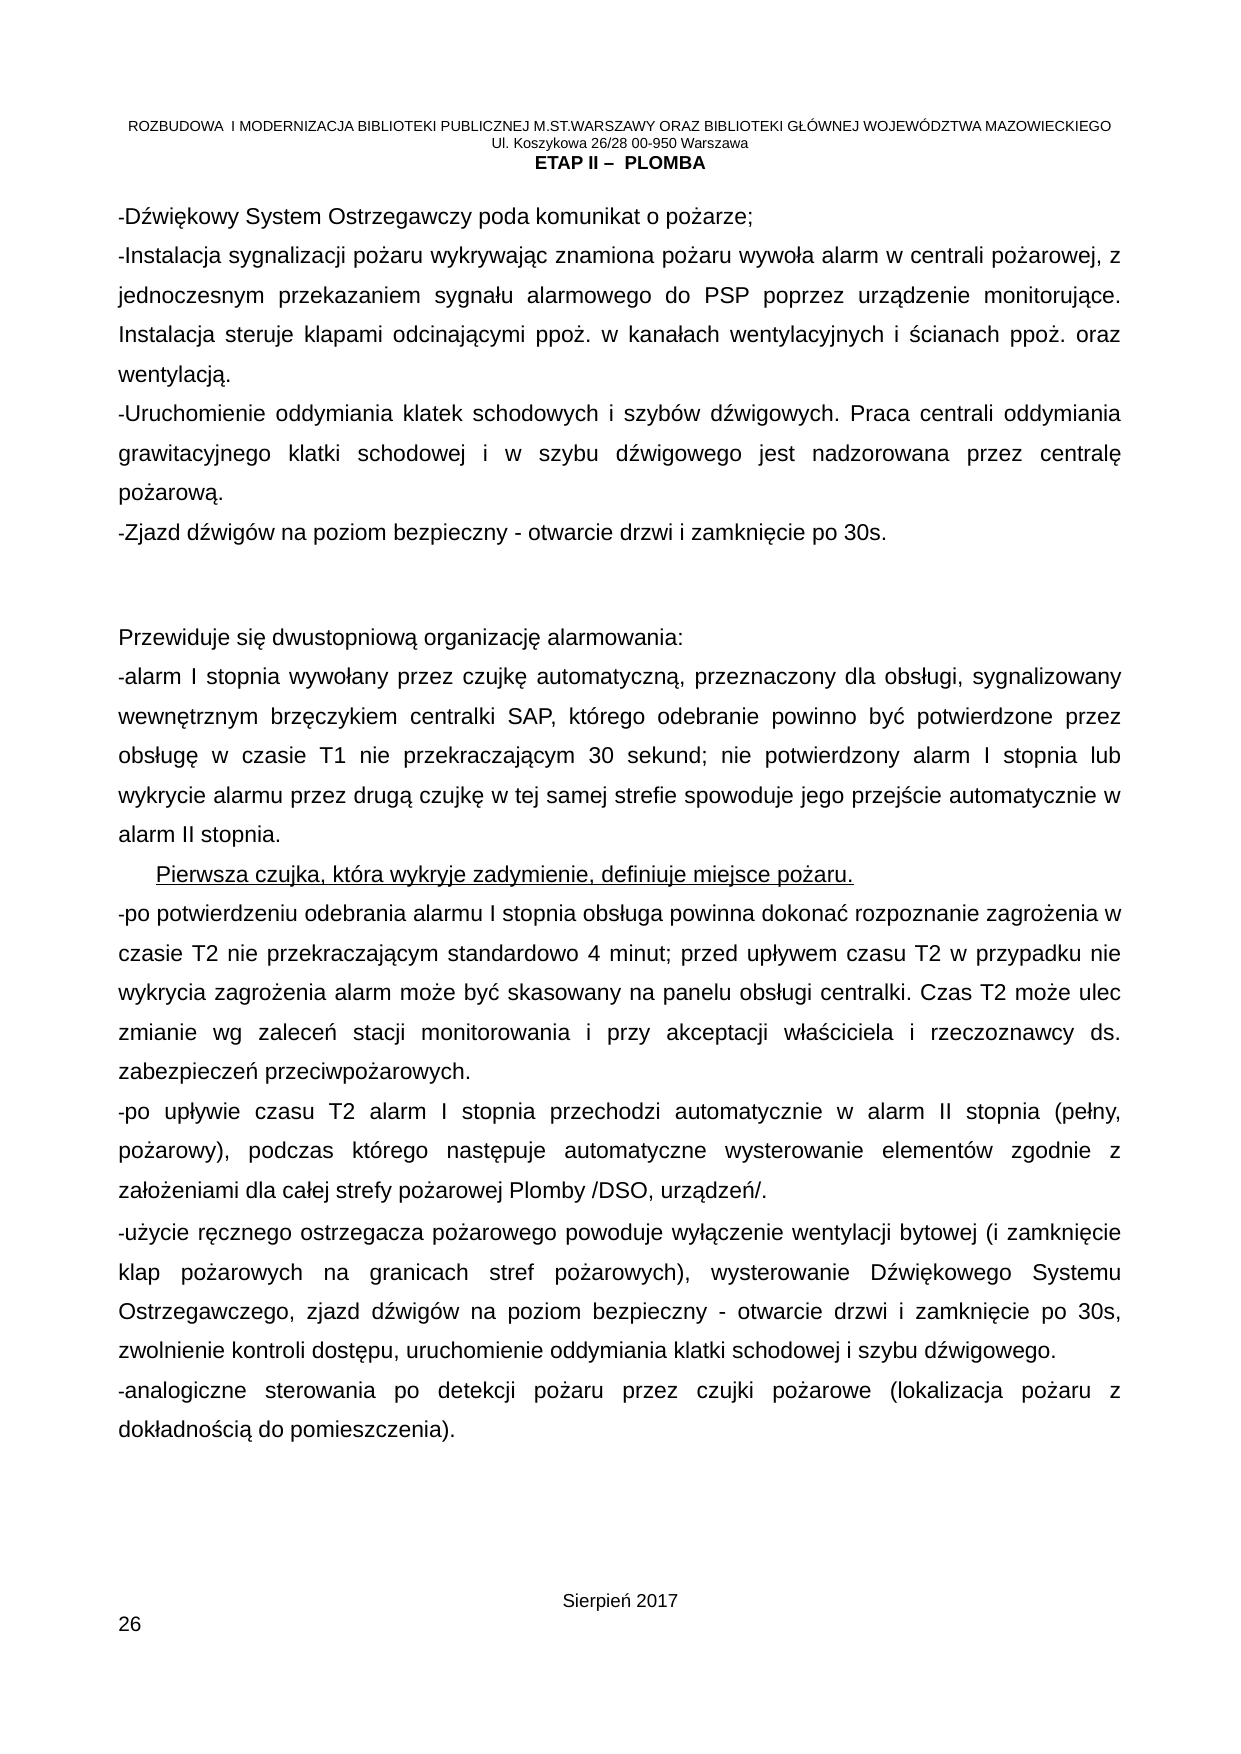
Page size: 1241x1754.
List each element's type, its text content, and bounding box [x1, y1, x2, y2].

list Uruchomienie oddymiania klatek schodowych i szybów dźwigowych. Praca centrali oddymiania grawitacyjnego klatki schodowej i w szybu dźwigowego jest nadzorowana przez centralę pożarową. [118, 400, 1122, 505]
text Przewiduje się dwustopniową organizację alarmowania: [118, 624, 1122, 650]
list Zjazd dźwigów na poziom bezpieczny - otwarcie drzwi i zamknięcie po 30s. [118, 518, 1122, 545]
list analogiczne sterowania po detekcji pożaru przez czujki pożarowe (lokalizacja pożaru z dokładnością do pomieszczenia). [118, 1377, 1122, 1443]
text Pierwsza czujka, która wykryje zadymienie, definiuje miejsce pożaru. [156, 861, 1122, 887]
list użycie ręcznego ostrzegacza pożarowego powoduje wyłączenie wentylacji bytowej (i zamknięcie klap pożarowych na granicach stref pożarowych), wysterowanie Dźwiękowego Systemu Ostrzegawczego, zjazd dźwigów na poziom bezpieczny - otwarcie drzwi i zamknięcie po 30s, zwolnienie kontroli dostępu, uruchomienie oddymiania klatki schodowej i szybu dźwigowego. [118, 1219, 1122, 1364]
list Instalacja sygnalizacji pożaru wykrywając znamiona pożaru wywoła alarm w centrali pożarowej, z jednoczesnym przekazaniem sygnału alarmowego do PSP poprzez urządzenie monitorujące. Instalacja steruje klapami odcinającymi ppoż. w kanałach wentylacyjnych i ścianach ppoż. oraz wentylacją. [118, 242, 1122, 387]
list Dźwiękowy System Ostrzegawczy poda komunikat o pożarze; [118, 203, 1122, 229]
list po potwierdzeniu odebrania alarmu I stopnia obsługa powinna dokonać rozpoznanie zagrożenia w czasie T2 nie przekraczającym standardowo 4 minut; przed upływem czasu T2 w przypadku nie wykrycia zagrożenia alarm może być skasowany na panelu obsługi centralki. Czas T2 może ulec zmianie wg zaleceń stacji monitorowania i przy akceptacji właściciela i rzeczoznawcy ds. zabezpieczeń przeciwpożarowych. [118, 900, 1122, 1084]
list alarm I stopnia wywołany przez czujkę automatyczną, przeznaczony dla obsługi, sygnalizowany wewnętrznym brzęczykiem centralki SAP, którego odebranie powinno być potwierdzone przez obsługę w czasie T1 nie przekraczającym 30 sekund; nie potwierdzony alarm I stopnia lub wykrycie alarmu przez drugą czujkę w tej samej strefie spowoduje jego przejście automatycznie w alarm II stopnia. [118, 663, 1122, 848]
list po upływie czasu T2 alarm I stopnia przechodzi automatycznie w alarm II stopnia (pełny, pożarowy), podczas którego następuje automatyczne wysterowanie elementów zgodnie z założeniami dla całej strefy pożarowej Plomby /DSO, urządzeń/. [118, 1098, 1122, 1203]
